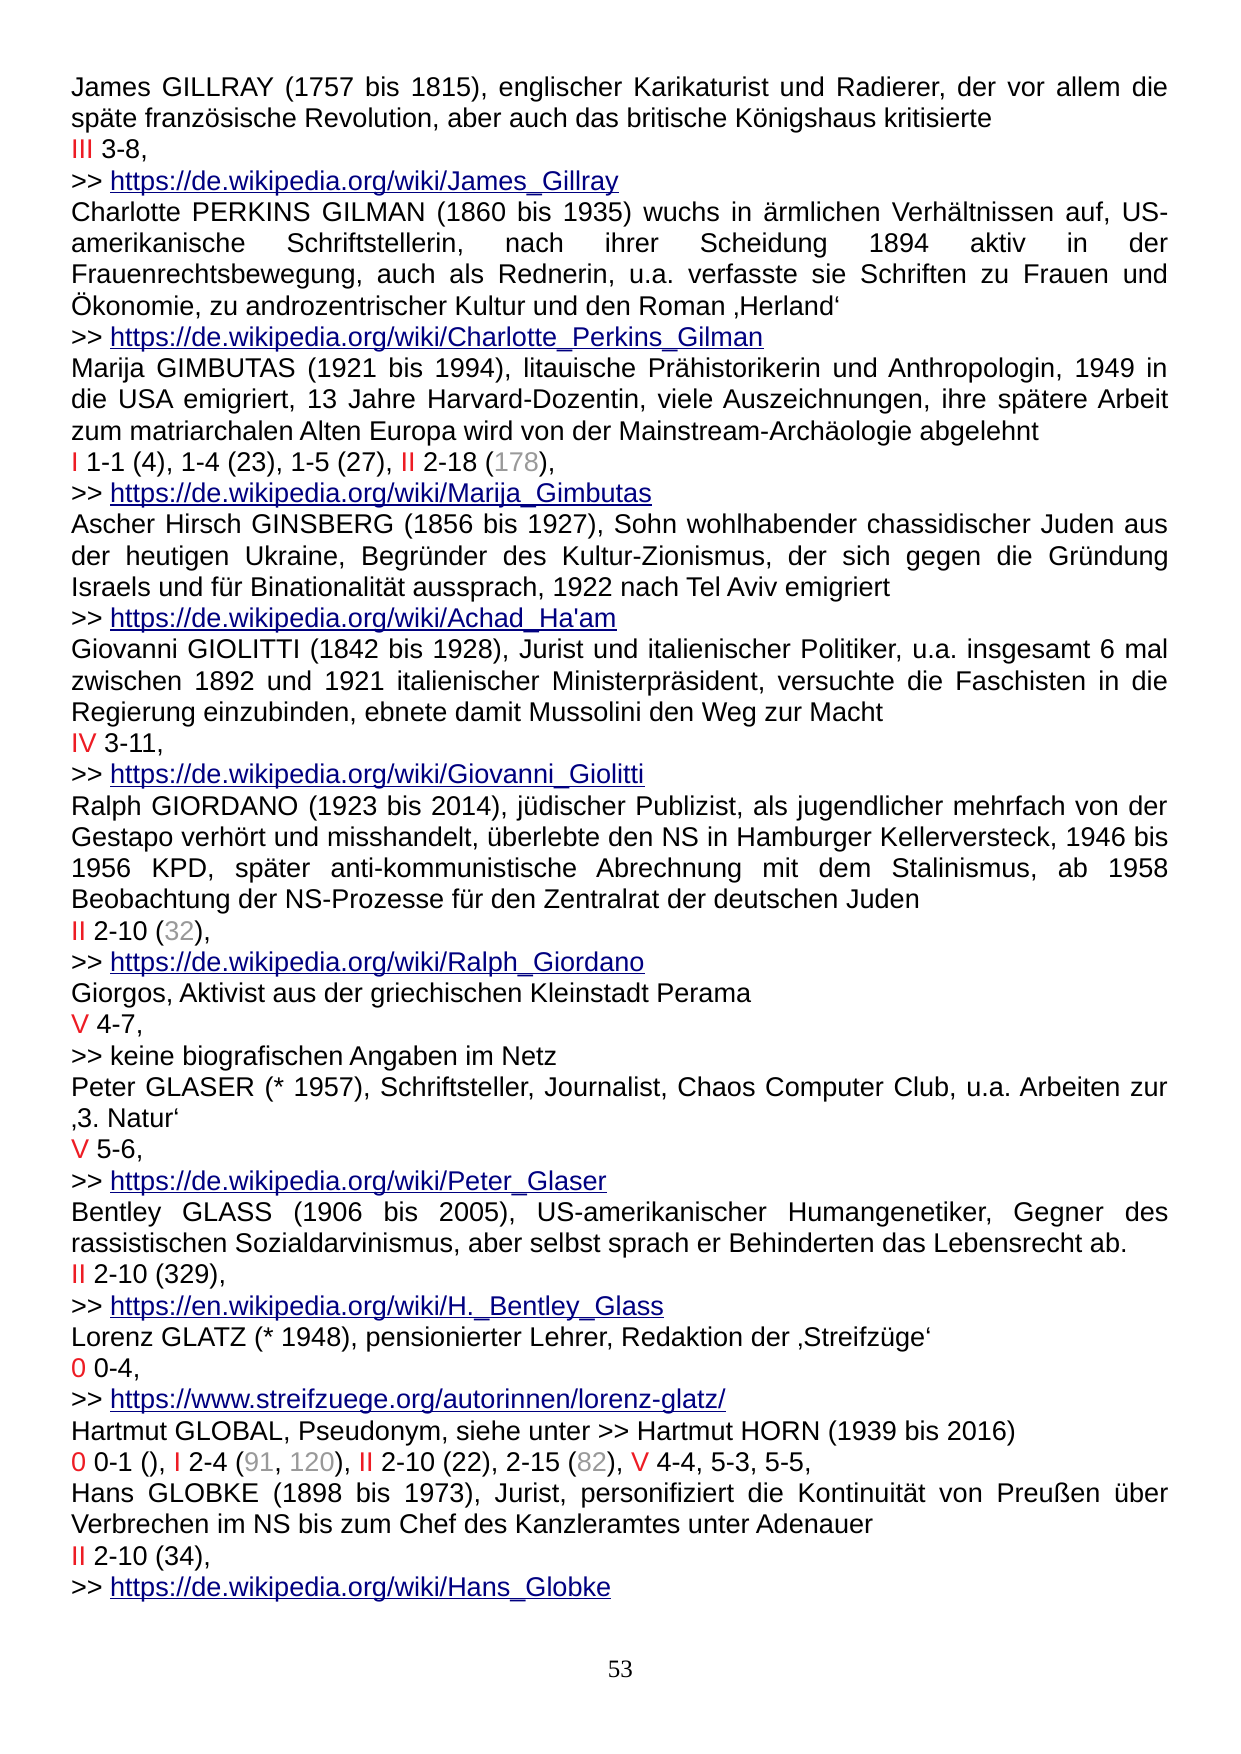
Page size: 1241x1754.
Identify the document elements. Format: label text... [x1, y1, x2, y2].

subtitle >> keine biografischen Angaben im Netz [71, 1039, 1169, 1071]
subtitle >> https://www.streifzuege.org/autorinnen/lorenz-glatz/ [71, 1383, 1169, 1414]
subtitle >> https://de.wikipedia.org/wiki/Hans_Globke [71, 1571, 1169, 1602]
subtitle 0 0-1 (), I 2-4 (91, 120), II 2-10 (22), 2-15 (82), V 4-4, 5-3, 5-5, [71, 1446, 1169, 1477]
subtitle V 5-6, [71, 1133, 1169, 1164]
subtitle II 2-10 (329), [71, 1258, 1169, 1289]
subtitle 0 0-4, [71, 1352, 1169, 1383]
subtitle Lorenz GLATZ (* 1948), pensionierter Lehrer, Redaktion der ‚Streifzüge‘ [71, 1321, 1169, 1352]
subtitle >> https://de.wikipedia.org/wiki/Giovanni_Giolitti [71, 758, 1169, 789]
subtitle Marija GIMBUTAS (1921 bis 1994), litauische Prähistorikerin und Anthropologin, 1949 in die USA emigriert, 13 Jahre Harvard-Dozentin, viele Auszeichnungen, ihre spätere Arbeit zum matriarchalen Alten Europa wird von der Mainstream-Archäologie abgelehnt [71, 352, 1169, 446]
subtitle >> https://de.wikipedia.org/wiki/Peter_Glaser [71, 1164, 1169, 1196]
subtitle IV 3-11, [71, 727, 1169, 758]
subtitle Hans GLOBKE (1898 bis 1973), Jurist, personifiziert die Kontinuität von Preußen über Verbrechen im NS bis zum Chef des Kanzleramtes unter Adenauer [71, 1477, 1169, 1539]
subtitle III 3-8, [71, 133, 1169, 164]
subtitle Hartmut GLOBAL, Pseudonym, siehe unter >> Hartmut HORN (1939 bis 2016) [71, 1414, 1169, 1446]
subtitle II 2-10 (32), [71, 914, 1169, 946]
subtitle >> https://de.wikipedia.org/wiki/Charlotte_Perkins_Gilman [71, 321, 1169, 352]
subtitle Giovanni GIOLITTI (1842 bis 1928), Jurist und italienischer Politiker, u.a. insgesamt 6 mal zwischen 1892 und 1921 italienischer Ministerpräsident, versuchte die Faschisten in die Regierung einzubinden, ebnete damit Mussolini den Weg zur Macht [71, 633, 1169, 727]
subtitle >> https://de.wikipedia.org/wiki/Marija_Gimbutas [71, 477, 1169, 508]
subtitle Ascher Hirsch GINSBERG (1856 bis 1927), Sohn wohlhabender chassidischer Juden aus der heutigen Ukraine, Begründer des Kultur-Zionismus, der sich gegen die Gründung Israels und für Binationalität aussprach, 1922 nach Tel Aviv emigriert [71, 508, 1169, 602]
subtitle >> https://de.wikipedia.org/wiki/Ralph_Giordano [71, 946, 1169, 977]
subtitle II 2-10 (34), [71, 1539, 1169, 1571]
subtitle I 1-1 (4), 1-4 (23), 1-5 (27), II 2-18 (178), [71, 446, 1169, 477]
subtitle James GILLRAY (1757 bis 1815), englischer Karikaturist und Radierer, der vor allem die späte französische Revolution, aber auch das britische Königshaus kritisierte [71, 71, 1169, 133]
subtitle Bentley GLASS (1906 bis 2005), US-amerikanischer Humangenetiker, Gegner des rassistischen Sozialdarvinismus, aber selbst sprach er Behinderten das Lebensrecht ab. [71, 1196, 1169, 1258]
subtitle Ralph GIORDANO (1923 bis 2014), jüdischer Publizist, als jugendlicher mehrfach von der Gestapo verhört und misshandelt, überlebte den NS in Hamburger Kellerversteck, 1946 bis 1956 KPD, später anti-kommunistische Abrechnung mit dem Stalinismus, ab 1958 Beobachtung der NS-Prozesse für den Zentralrat der deutschen Juden [71, 789, 1169, 914]
subtitle >> https://en.wikipedia.org/wiki/H._Bentley_Glass [71, 1289, 1169, 1321]
subtitle Peter GLASER (* 1957), Schriftsteller, Journalist, Chaos Computer Club, u.a. Arbeiten zur ‚3. Natur‘ [71, 1071, 1169, 1133]
subtitle V 4-7, [71, 1008, 1169, 1039]
subtitle Giorgos, Aktivist aus der griechischen Kleinstadt Perama [71, 977, 1169, 1008]
subtitle Charlotte PERKINS GILMAN (1860 bis 1935) wuchs in ärmlichen Verhältnissen auf, US-amerikanische Schriftstellerin, nach ihrer Scheidung 1894 aktiv in der Frauenrechtsbewegung, auch als Rednerin, u.a. verfasste sie Schriften zu Frauen und Ökonomie, zu androzentrischer Kultur und den Roman ‚Herland‘ [71, 196, 1169, 321]
subtitle >> https://de.wikipedia.org/wiki/James_Gillray [71, 164, 1169, 196]
subtitle >> https://de.wikipedia.org/wiki/Achad_Ha'am [71, 602, 1169, 633]
